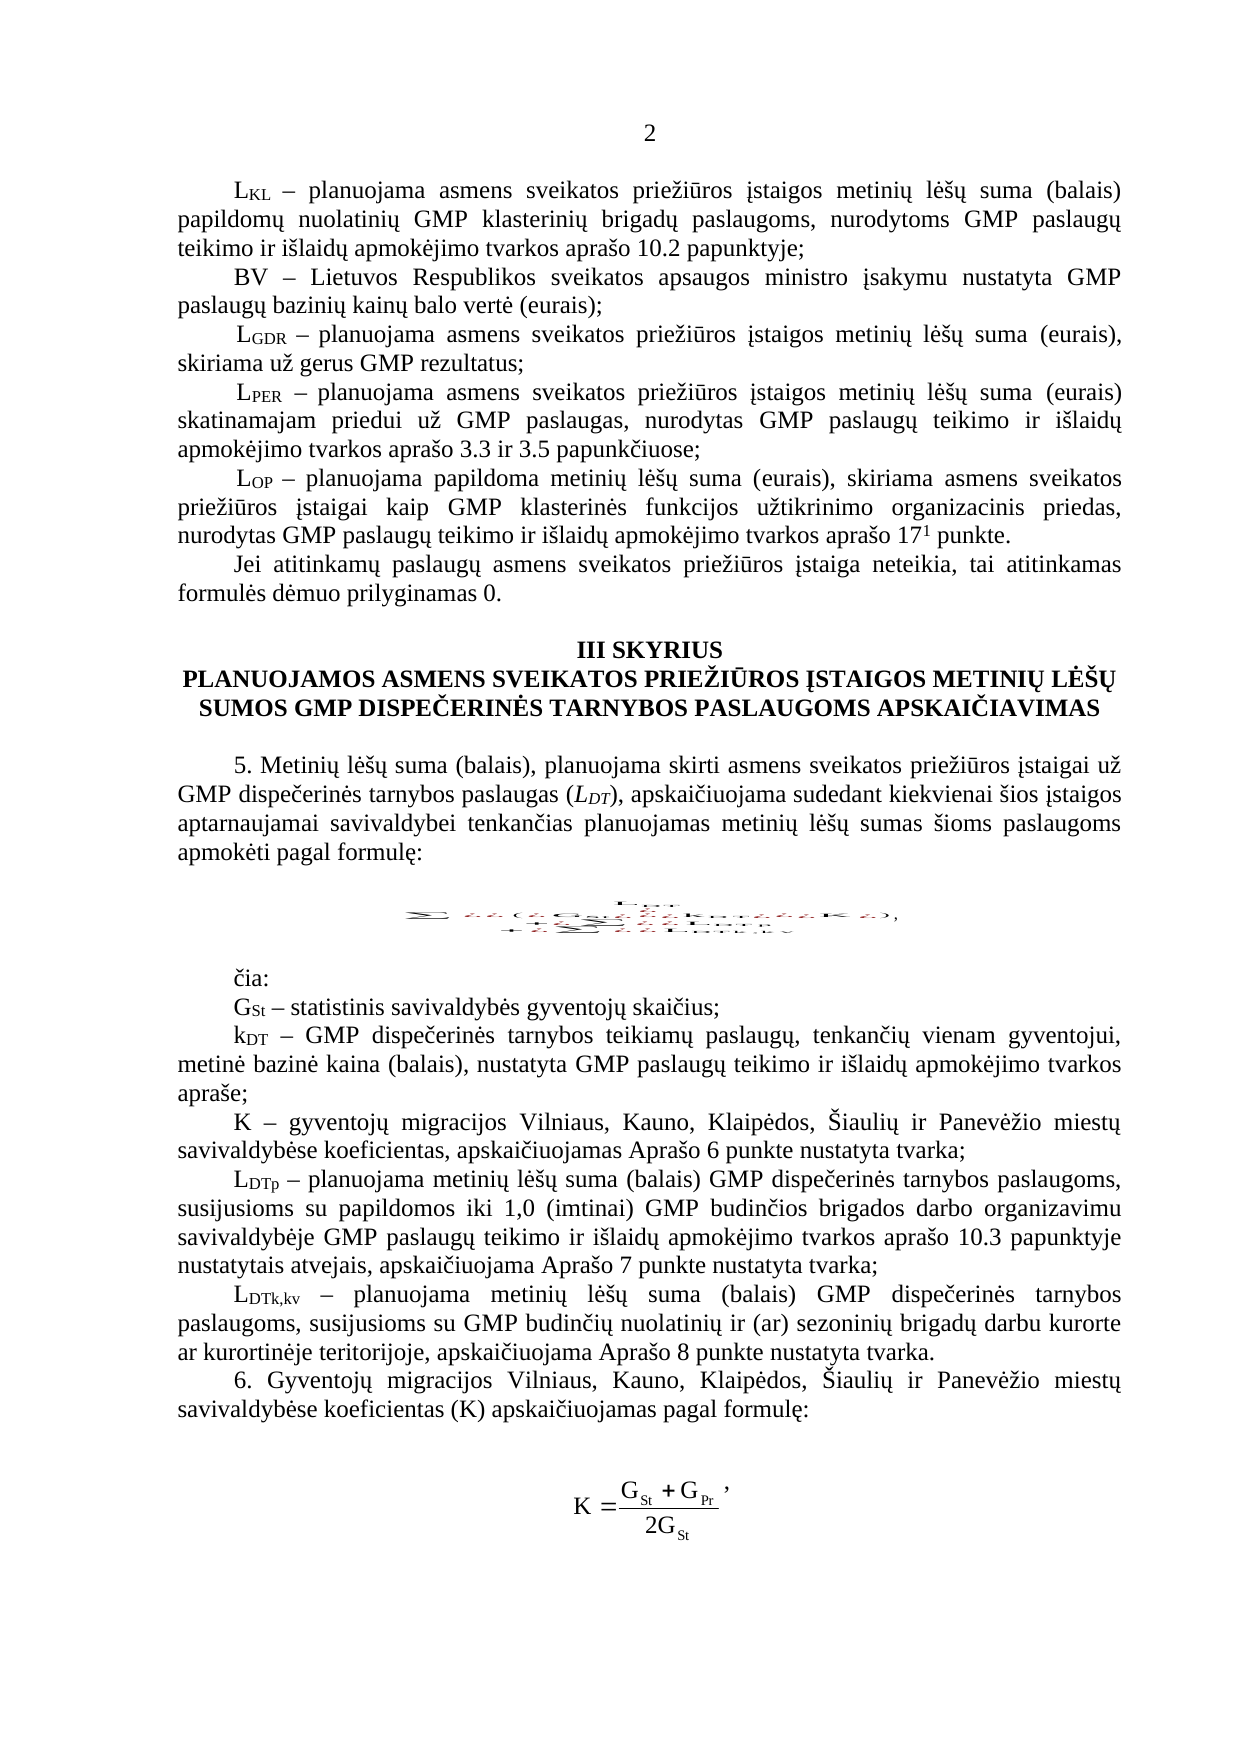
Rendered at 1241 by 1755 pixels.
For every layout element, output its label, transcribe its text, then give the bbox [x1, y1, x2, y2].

text LGDR – planuojama asmens sveikatos priežiūros įstaigos metinių lėšų suma (eurais), skiriama už gerus GMP rezultatus; [177, 319, 1122, 377]
text 5. Metinių lėšų suma (balais), planuojama skirti asmens sveikatos priežiūros įstaigai už GMP dispečerinės tarnybos paslaugas (LDT), apskaičiuojama sudedant kiekvienai šios įstaigos aptarnaujamai savivaldybei tenkančias planuojamas metinių lėšų sumas šioms paslaugoms apmokėti pagal formulę: [177, 751, 1122, 866]
text Jei atitinkamų paslaugų asmens sveikatos priežiūros įstaiga neteikia, tai atitinkamas formulės dėmuo prilyginamas 0. [177, 549, 1122, 607]
text čia: [177, 963, 1122, 992]
text III SKYRIUS [177, 636, 1122, 664]
text kDT – GMP dispečerinės tarnybos teikiamų paslaugų, tenkančių vienam gyventojui, metinė bazinė kaina (balais), nustatyta GMP paslaugų teikimo ir išlaidų apmokėjimo tvarkos apraše; [177, 1020, 1122, 1107]
text LPER – planuojama asmens sveikatos priežiūros įstaigos metinių lėšų suma (eurais) skatinamajam priedui už GMP paslaugas, nurodytas GMP paslaugų teikimo ir išlaidų apmokėjimo tvarkos aprašo 3.3 ir 3.5 papunkčiuose; [177, 377, 1122, 463]
text 6. Gyventojų migracijos Vilniaus, Kauno, Klaipėdos, Šiaulių ir Panevėžio miestų savivaldybėse koeficientas (K) apskaičiuojamas pagal formulę: [177, 1365, 1122, 1423]
text PLANUOJAMOS ASMENS SVEIKATOS PRIEŽIŪROS ĮSTAIGOS METINIŲ LĖŠŲ SUMOS GMP DISPEČERINĖS TARNYBOS PASLAUGOMS APSKAIČIAVIMAS [177, 664, 1122, 722]
text K – gyventojų migracijos Vilniaus, Kauno, Klaipėdos, Šiaulių ir Panevėžio miestų savivaldybėse koeficientas, apskaičiuojamas Aprašo 6 punkte nustatyta tvarka; [177, 1107, 1122, 1164]
text BV – Lietuvos Respublikos sveikatos apsaugos ministro įsakymu nustatyta GMP paslaugų bazinių kainų balo vertė (eurais); [177, 262, 1122, 319]
text , [177, 894, 1122, 934]
text LDTk,kv – planuojama metinių lėšų suma (balais) GMP dispečerinės tarnybos paslaugoms, susijusioms su GMP budinčių nuolatinių ir (ar) sezoninių brigadų darbu kurorte ar kurortinėje teritorijoje, apskaičiuojama Aprašo 8 punkte nustatyta tvarka. [177, 1279, 1122, 1365]
text GSt – statistinis savivaldybės gyventojų skaičius; [177, 992, 1122, 1020]
text LKL – planuojama asmens sveikatos priežiūros įstaigos metinių lėšų suma (balais) papildomų nuolatinių GMP klasterinių brigadų paslaugoms, nurodytoms GMP paslaugų teikimo ir išlaidų apmokėjimo tvarkos aprašo 10.2 papunktyje; [177, 176, 1122, 262]
text LOP – planuojama papildoma metinių lėšų suma (eurais), skiriama asmens sveikatos priežiūros įstaigai kaip GMP klasterinės funkcijos užtikrinimo organizacinis priedas, nurodytas GMP paslaugų teikimo ir išlaidų apmokėjimo tvarkos aprašo 171 punkte. [177, 463, 1122, 549]
text LDTp – planuojama metinių lėšų suma (balais) GMP dispečerinės tarnybos paslaugoms, susijusioms su papildomos iki 1,0 (imtinai) GMP budinčios brigados darbo organizavimu savivaldybėje GMP paslaugų teikimo ir išlaidų apmokėjimo tvarkos aprašo 10.3 papunktyje nustatytais atvejais, apskaičiuojama Aprašo 7 punkte nustatyta tvarka; [177, 1164, 1122, 1279]
text , [177, 1452, 1122, 1546]
